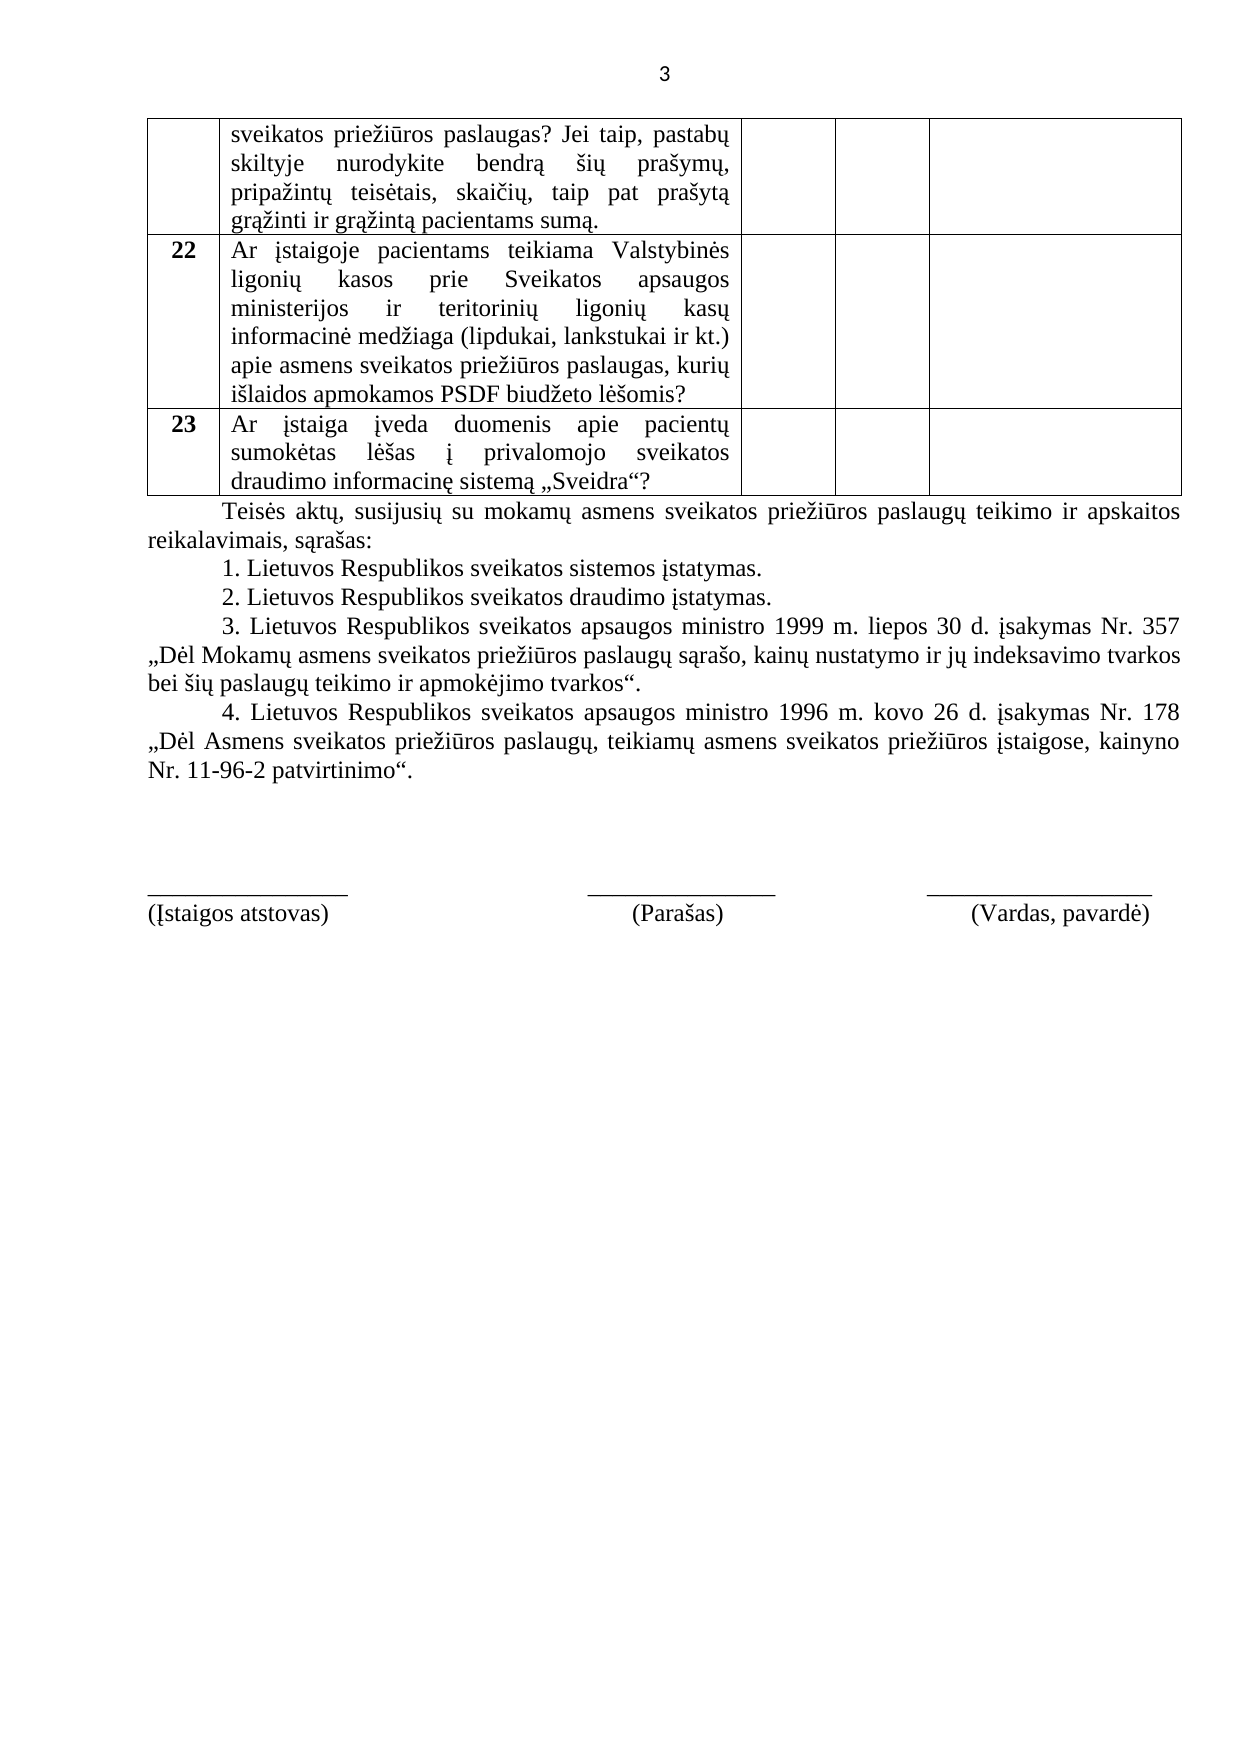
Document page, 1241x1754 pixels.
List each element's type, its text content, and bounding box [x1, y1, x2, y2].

table_cell Ar įstaiga įveda duomenis apie pacientų sumokėtas lėšas į privalomojo sveikatos draudimo informacinę sistemą „Sveidra“? [220, 409, 741, 495]
table_cell [148, 119, 219, 234]
table_cell [742, 409, 835, 495]
table_cell [742, 235, 835, 408]
table_cell [742, 119, 835, 234]
table_cell [930, 409, 1181, 495]
text (Įstaigos atstovas) (Parašas) (Vardas, pavardė) [148, 898, 1181, 927]
table_cell sveikatos priežiūros paslaugas? Jei taip, pastabų skiltyje nurodykite bendrą šių prašymų, pripažintų teisėtais, skaičių, taip pat prašytą grąžinti ir grąžintą pacientams sumą. [220, 119, 741, 234]
text ________________ _______________ __________________ [148, 870, 1181, 898]
text 1. Lietuvos Respublikos sveikatos sistemos įstatymas. [148, 553, 1181, 582]
table_cell [930, 119, 1181, 234]
table_cell Ar įstaigoje pacientams teikiama Valstybinės ligonių kasos prie Sveikatos apsaugos ministerijos ir teritorinių ligonių kasų informacinė medžiaga (lipdukai, lankstukai ir kt.) apie asmens sveikatos priežiūros paslaugas, kurių išlaidos apmokamos PSDF biudžeto lėšomis? [220, 235, 741, 408]
table_cell [930, 235, 1181, 408]
table_cell [836, 119, 929, 234]
table_cell 23 [148, 409, 219, 495]
table_cell 22 [148, 235, 219, 408]
table_cell [836, 235, 929, 408]
text 4. Lietuvos Respublikos sveikatos apsaugos ministro 1996 m. kovo 26 d. įsakymas Nr. 178 „Dėl Asmens sveikatos priežiūros paslaugų, teikiamų asmens sveikatos priežiūros įstaigose, kainyno Nr. 11-96-2 patvirtinimo“. [148, 697, 1181, 783]
table_cell [836, 409, 929, 495]
text Teisės aktų, susijusių su mokamų asmens sveikatos priežiūros paslaugų teikimo ir apskaitos reikalavimais, sąrašas: [148, 496, 1181, 553]
text 3. Lietuvos Respublikos sveikatos apsaugos ministro 1999 m. liepos 30 d. įsakymas Nr. 357 „Dėl Mokamų asmens sveikatos priežiūros paslaugų sąrašo, kainų nustatymo ir jų indeksavimo tvarkos bei šių paslaugų teikimo ir apmokėjimo tvarkos“. [148, 611, 1181, 697]
text 2. Lietuvos Respublikos sveikatos draudimo įstatymas. [148, 582, 1181, 611]
